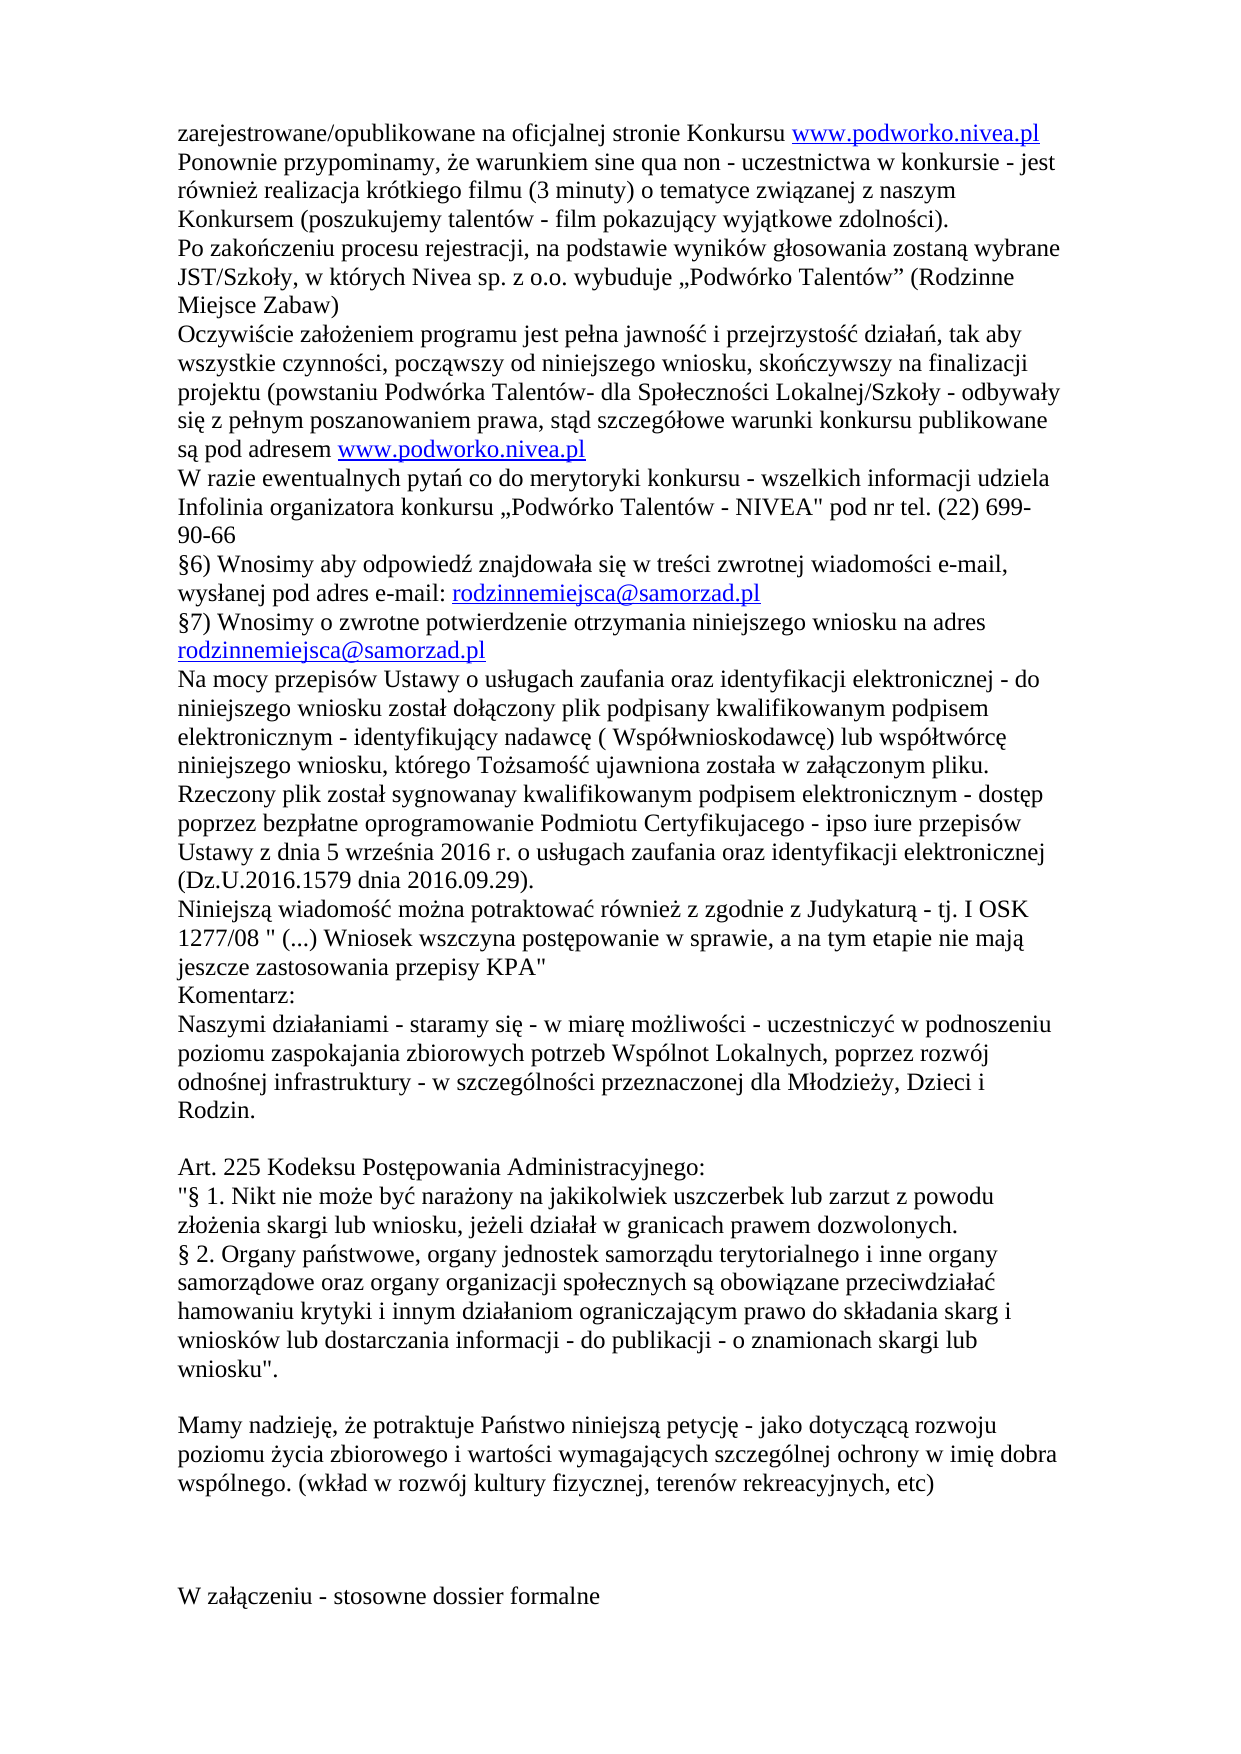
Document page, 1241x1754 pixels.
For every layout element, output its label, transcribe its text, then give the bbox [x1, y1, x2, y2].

text §6) Wnosimy aby odpowiedź znajdowała się w treści zwrotnej wiadomości e-mail, wysłanej pod adres e-mail: rodzinnemiejsca@samorzad.pl [177, 549, 1063, 607]
text Na mocy przepisów Ustawy o usługach zaufania oraz identyfikacji elektronicznej - do niniejszego wniosku został dołączony plik podpisany kwalifikowanym podpisem elektronicznym - identyfikujący nadawcę ( Współwnioskodawcę) lub współtwórcę niniejszego wniosku, którego Tożsamość ujawniona została w załączonym pliku. [177, 664, 1063, 779]
text W załączeniu - stosowne dossier formalne [177, 1581, 1063, 1609]
text W razie ewentualnych pytań co do merytoryki konkursu - wszelkich informacji udziela Infolinia organizatora konkursu „Podwórko Talentów - NIVEA" pod nr tel. (22) 699-90-66 [177, 463, 1063, 549]
text Po zakończeniu procesu rejestracji, na podstawie wyników głosowania zostaną wybrane JST/Szkoły, w których Nivea sp. z o.o. wybuduje „Podwórko Talentów” (Rodzinne Miejsce Zabaw) [177, 233, 1063, 319]
text Naszymi działaniami - staramy się - w miarę możliwości - uczestniczyć w podnoszeniu poziomu zaspokajania zbiorowych potrzeb Wspólnot Lokalnych, poprzez rozwój odnośnej infrastruktury - w szczególności przeznaczonej dla Młodzieży, Dzieci i Rodzin. [177, 1009, 1063, 1124]
text Niniejszą wiadomość można potraktować również z zgodnie z Judykaturą - tj. I OSK 1277/08 " (...) Wniosek wszczyna postępowanie w sprawie, a na tym etapie nie mają jeszcze zastosowania przepisy KPA" [177, 894, 1063, 981]
text Rzeczony plik został sygnowanay kwalifikowanym podpisem elektronicznym - dostęp poprzez bezpłatne oprogramowanie Podmiotu Certyfikujacego - ipso iure przepisów Ustawy z dnia 5 września 2016 r. o usługach zaufania oraz identyfikacji elektronicznej (Dz.U.2016.1579 dnia 2016.09.29). [177, 779, 1063, 894]
text Mamy nadzieję, że potraktuje Państwo niniejszą petycję - jako dotyczącą rozwoju poziomu życia zbiorowego i wartości wymagających szczególnej ochrony w imię dobra wspólnego. (wkład w rozwój kultury fizycznej, terenów rekreacyjnych, etc) [177, 1410, 1063, 1497]
text Art. 225 Kodeksu Postępowania Administracyjnego: [177, 1152, 1063, 1181]
text "§ 1. Nikt nie może być narażony na jakikolwiek uszczerbek lub zarzut z powodu złożenia skargi lub wniosku, jeżeli działał w granicach prawem dozwolonych. [177, 1181, 1063, 1239]
text Oczywiście założeniem programu jest pełna jawność i przejrzystość działań, tak aby wszystkie czynności, począwszy od niniejszego wniosku, skończywszy na finalizacji projektu (powstaniu Podwórka Talentów- dla Społeczności Lokalnej/Szkoły - odbywały się z pełnym poszanowaniem prawa, stąd szczegółowe warunki konkursu publikowane są pod adresem www.podworko.nivea.pl [177, 319, 1063, 463]
text zarejestrowane/opublikowane na oficjalnej stronie Konkursu www.podworko.nivea.pl [177, 118, 1063, 147]
text Ponownie przypominamy, że warunkiem sine qua non - uczestnictwa w konkursie - jest również realizacja krótkiego filmu (3 minuty) o tematyce związanej z naszym Konkursem (poszukujemy talentów - film pokazujący wyjątkowe zdolności). [177, 147, 1063, 233]
text § 2. Organy państwowe, organy jednostek samorządu terytorialnego i inne organy samorządowe oraz organy organizacji społecznych są obowiązane przeciwdziałać hamowaniu krytyki i innym działaniom ograniczającym prawo do składania skarg i wniosków lub dostarczania informacji - do publikacji - o znamionach skargi lub wniosku". [177, 1239, 1063, 1382]
text §7) Wnosimy o zwrotne potwierdzenie otrzymania niniejszego wniosku na adres rodzinnemiejsca@samorzad.pl [177, 607, 1063, 664]
text Komentarz: [177, 981, 1063, 1009]
